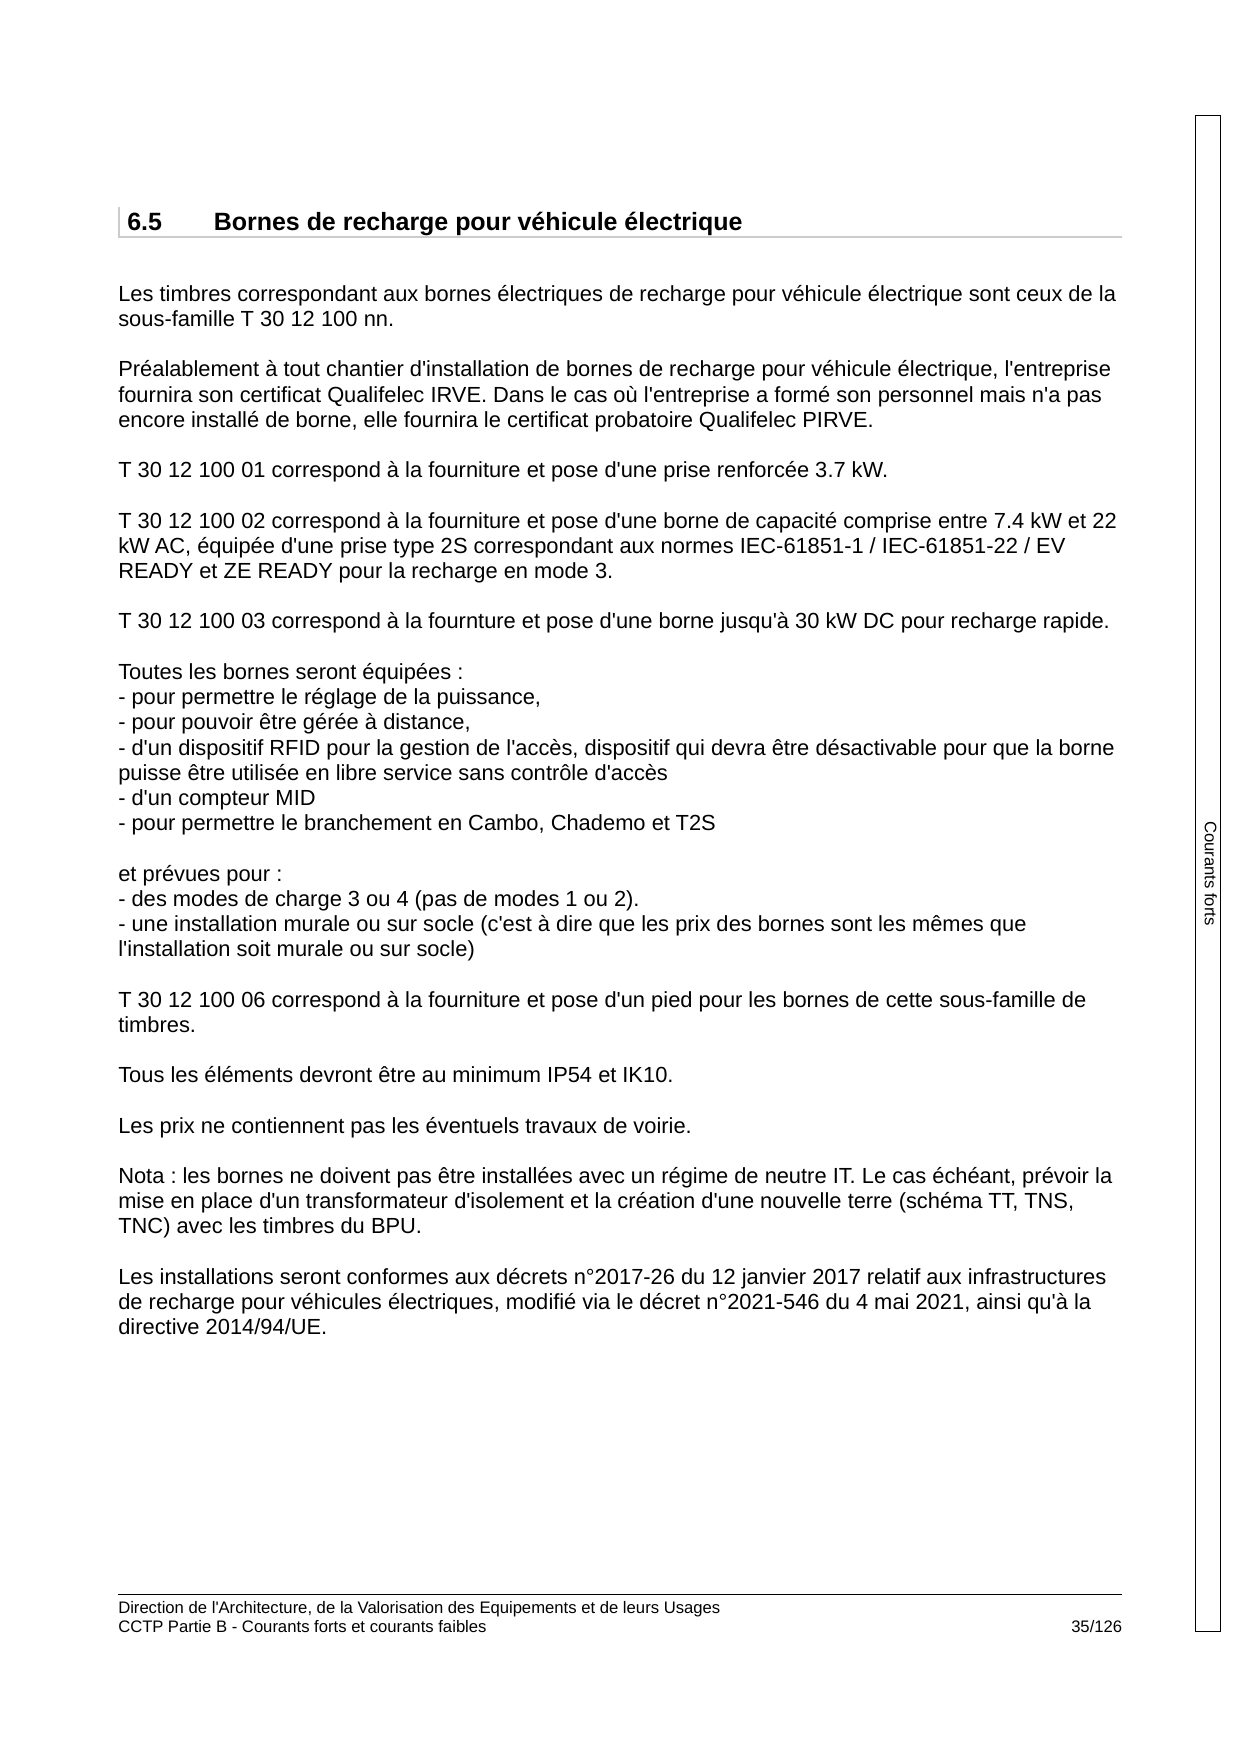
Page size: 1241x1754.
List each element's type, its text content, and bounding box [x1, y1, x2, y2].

text T 30 12 100 06 correspond à la fourniture et pose d'un pied pour les bornes de cette sous-famille de timbres. [118, 986, 1122, 1037]
text - d'un compteur MID [118, 785, 1122, 810]
text T 30 12 100 03 correspond à la fournture et pose d'une borne jusqu'à 30 kW DC pour recharge rapide. [118, 608, 1122, 633]
text Les installations seront conformes aux décrets n°2017-26 du 12 janvier 2017 relatif aux infrastructures de recharge pour véhicules électriques, modifié via le décret n°2021-546 du 4 mai 2021, ainsi qu'à la directive 2014/94/UE. [118, 1264, 1122, 1339]
text - des modes de charge 3 ou 4 (pas de modes 1 ou 2). [118, 886, 1122, 911]
text - d'un dispositif RFID pour la gestion de l'accès, dispositif qui devra être désactivable pour que la borne puisse être utilisée en libre service sans contrôle d'accès [118, 734, 1122, 785]
text - pour permettre le réglage de la puissance, [118, 684, 1122, 709]
text Nota : les bornes ne doivent pas être installées avec un régime de neutre IT. Le cas échéant, prévoir la mise en place d'un transformateur d'isolement et la création d'une nouvelle terre (schéma TT, TNS, TNC) avec les timbres du BPU. [118, 1163, 1122, 1238]
text T 30 12 100 01 correspond à la fourniture et pose d'une prise renforcée 3.7 kW. [118, 457, 1122, 482]
text Préalablement à tout chantier d'installation de bornes de recharge pour véhicule électrique, l'entreprise fournira son certificat Qualifelec IRVE. Dans le cas où l'entreprise a formé son personnel mais n'a pas encore installé de borne, elle fournira le certificat probatoire Qualifelec PIRVE. [118, 356, 1122, 432]
text Les prix ne contiennent pas les éventuels travaux de voirie. [118, 1112, 1122, 1138]
text - pour pouvoir être gérée à distance, [118, 709, 1122, 734]
text - pour permettre le branchement en Cambo, Chademo et T2S [118, 810, 1122, 835]
text Tous les éléments devront être au minimum IP54 et IK10. [118, 1062, 1122, 1087]
subtitle Bornes de recharge pour véhicule électrique [120, 207, 1122, 236]
text Les timbres correspondant aux bornes électriques de recharge pour véhicule électrique sont ceux de la sous-famille T 30 12 100 nn. [118, 281, 1122, 331]
text et prévues pour : [118, 860, 1122, 886]
text Toutes les bornes seront équipées : [118, 659, 1122, 684]
text T 30 12 100 02 correspond à la fourniture et pose d'une borne de capacité comprise entre 7.4 kW et 22 kW AC, équipée d'une prise type 2S correspondant aux normes IEC-61851-1 / IEC-61851-22 / EV READY et ZE READY pour la recharge en mode 3. [118, 507, 1122, 583]
text - une installation murale ou sur socle (c'est à dire que les prix des bornes sont les mêmes que l'installation soit murale ou sur socle) [118, 911, 1122, 961]
